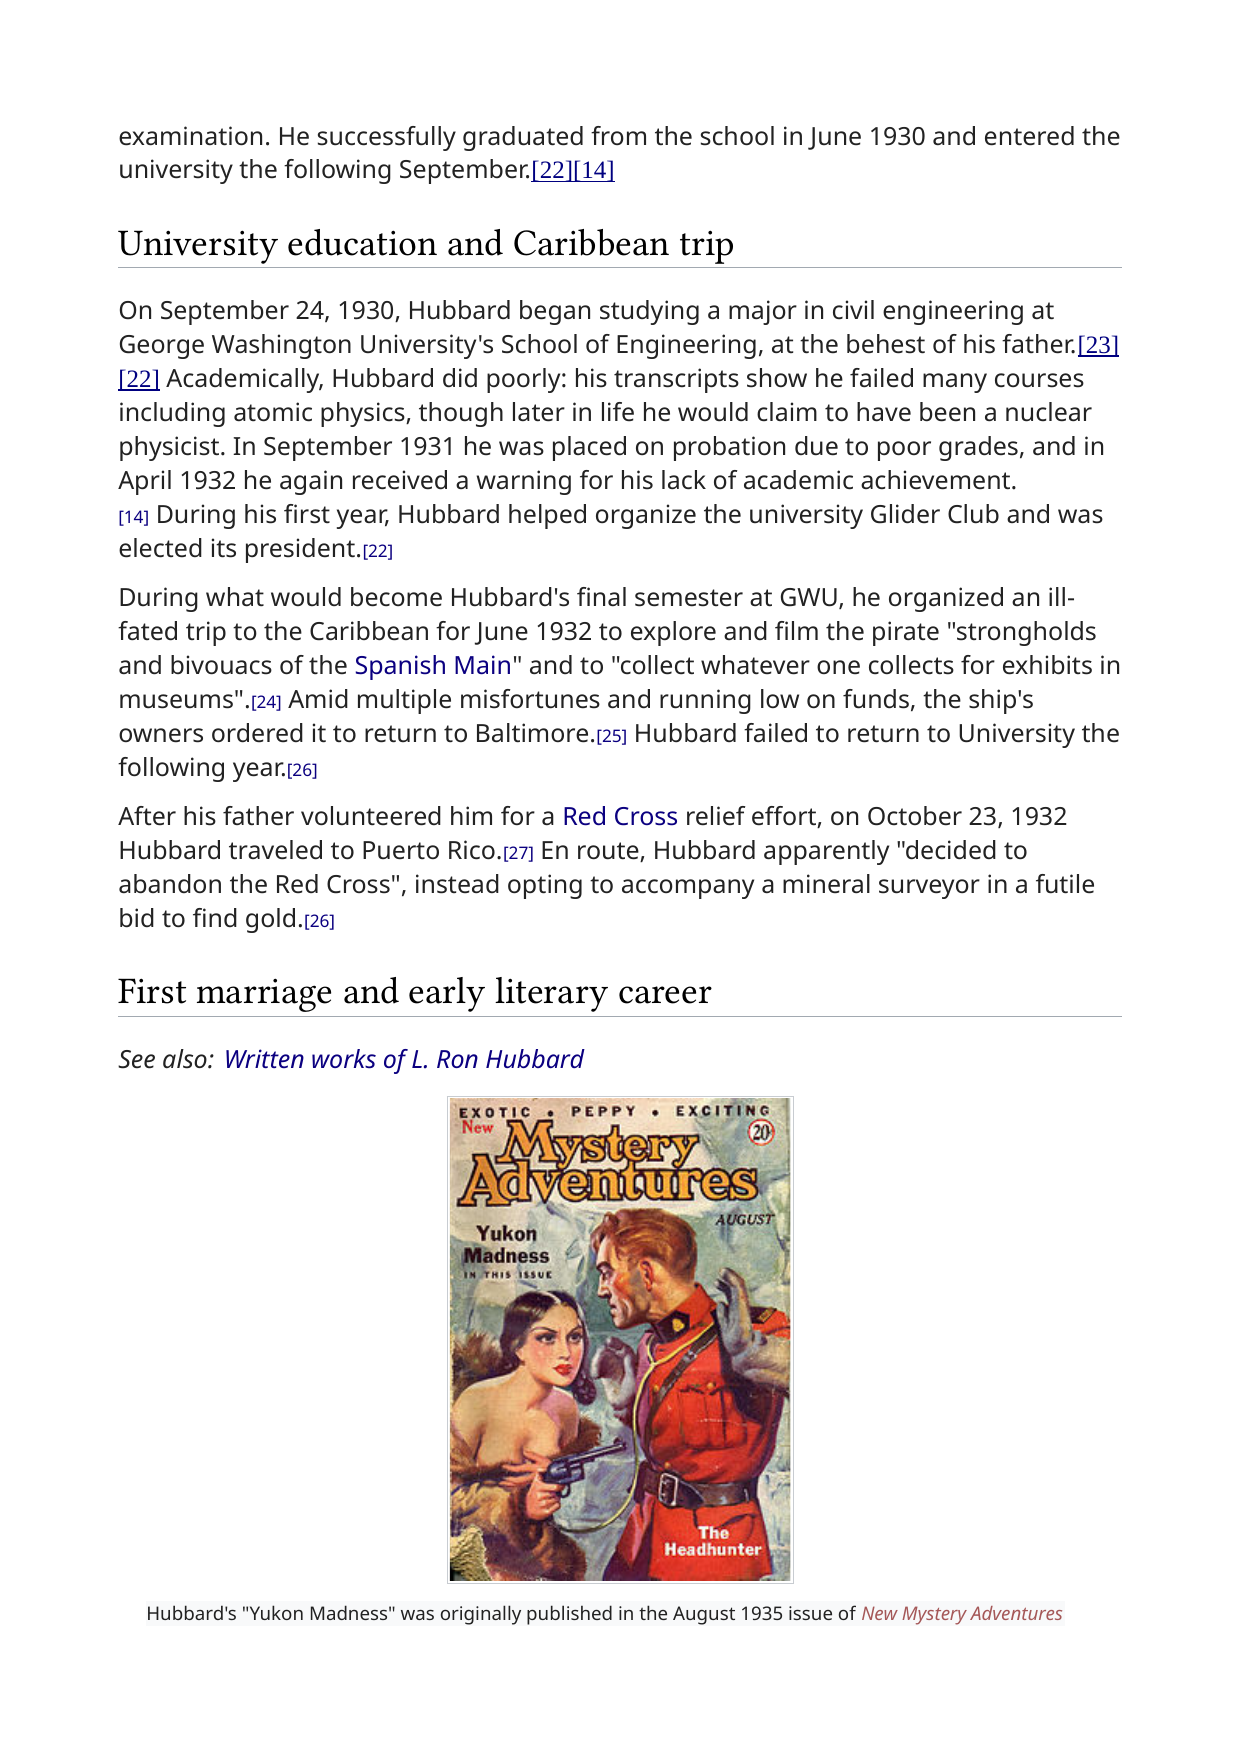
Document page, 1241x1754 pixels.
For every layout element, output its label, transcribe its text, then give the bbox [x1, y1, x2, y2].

text Hubbard's "Yukon Madness" was originally published in the August 1935 issue of New Mystery Adventures [123, 1601, 1122, 1626]
text examination. He successfully graduated from the school in June 1930 and entered the university the following September.[22][14] [118, 118, 1122, 186]
subtitle First marriage and early literary career [118, 970, 1122, 1016]
picture [449, 1098, 791, 1581]
text See also: Written works of L. Ron Hubbard [118, 1041, 1122, 1076]
text After his father volunteered him for a Red Cross relief effort, on October 23, 1932 Hubbard traveled to Puerto Rico.[27] En route, Hubbard apparently "decided to abandon the Red Cross", instead opting to accompany a mineral surveyor in a futile bid to find gold.[26] [118, 799, 1122, 935]
text On September 24, 1930, Hubbard began studying a major in civil engineering at George Washington University's School of Engineering, at the behest of his father.[23][22] Academically, Hubbard did poorly: his transcripts show he failed many courses including atomic physics, though later in life he would claim to have been a nuclear physicist. In September 1931 he was placed on probation due to poor grades, and in April 1932 he again received a warning for his lack of academic achievement.[14] During his first year, Hubbard helped organize the university Glider Club and was elected its president.[22] [118, 293, 1122, 565]
text During what would become Hubbard's final semester at GWU, he organized an ill-fated trip to the Caribbean for June 1932 to explore and film the pirate "strongholds and bivouacs of the Spanish Main" and to "collect whatever one collects for exhibits in museums".[24] Amid multiple misfortunes and running low on funds, the ship's owners ordered it to return to Baltimore.[25] Hubbard failed to return to University the following year.[26] [118, 580, 1122, 784]
subtitle University education and Caribbean trip [118, 222, 1122, 267]
